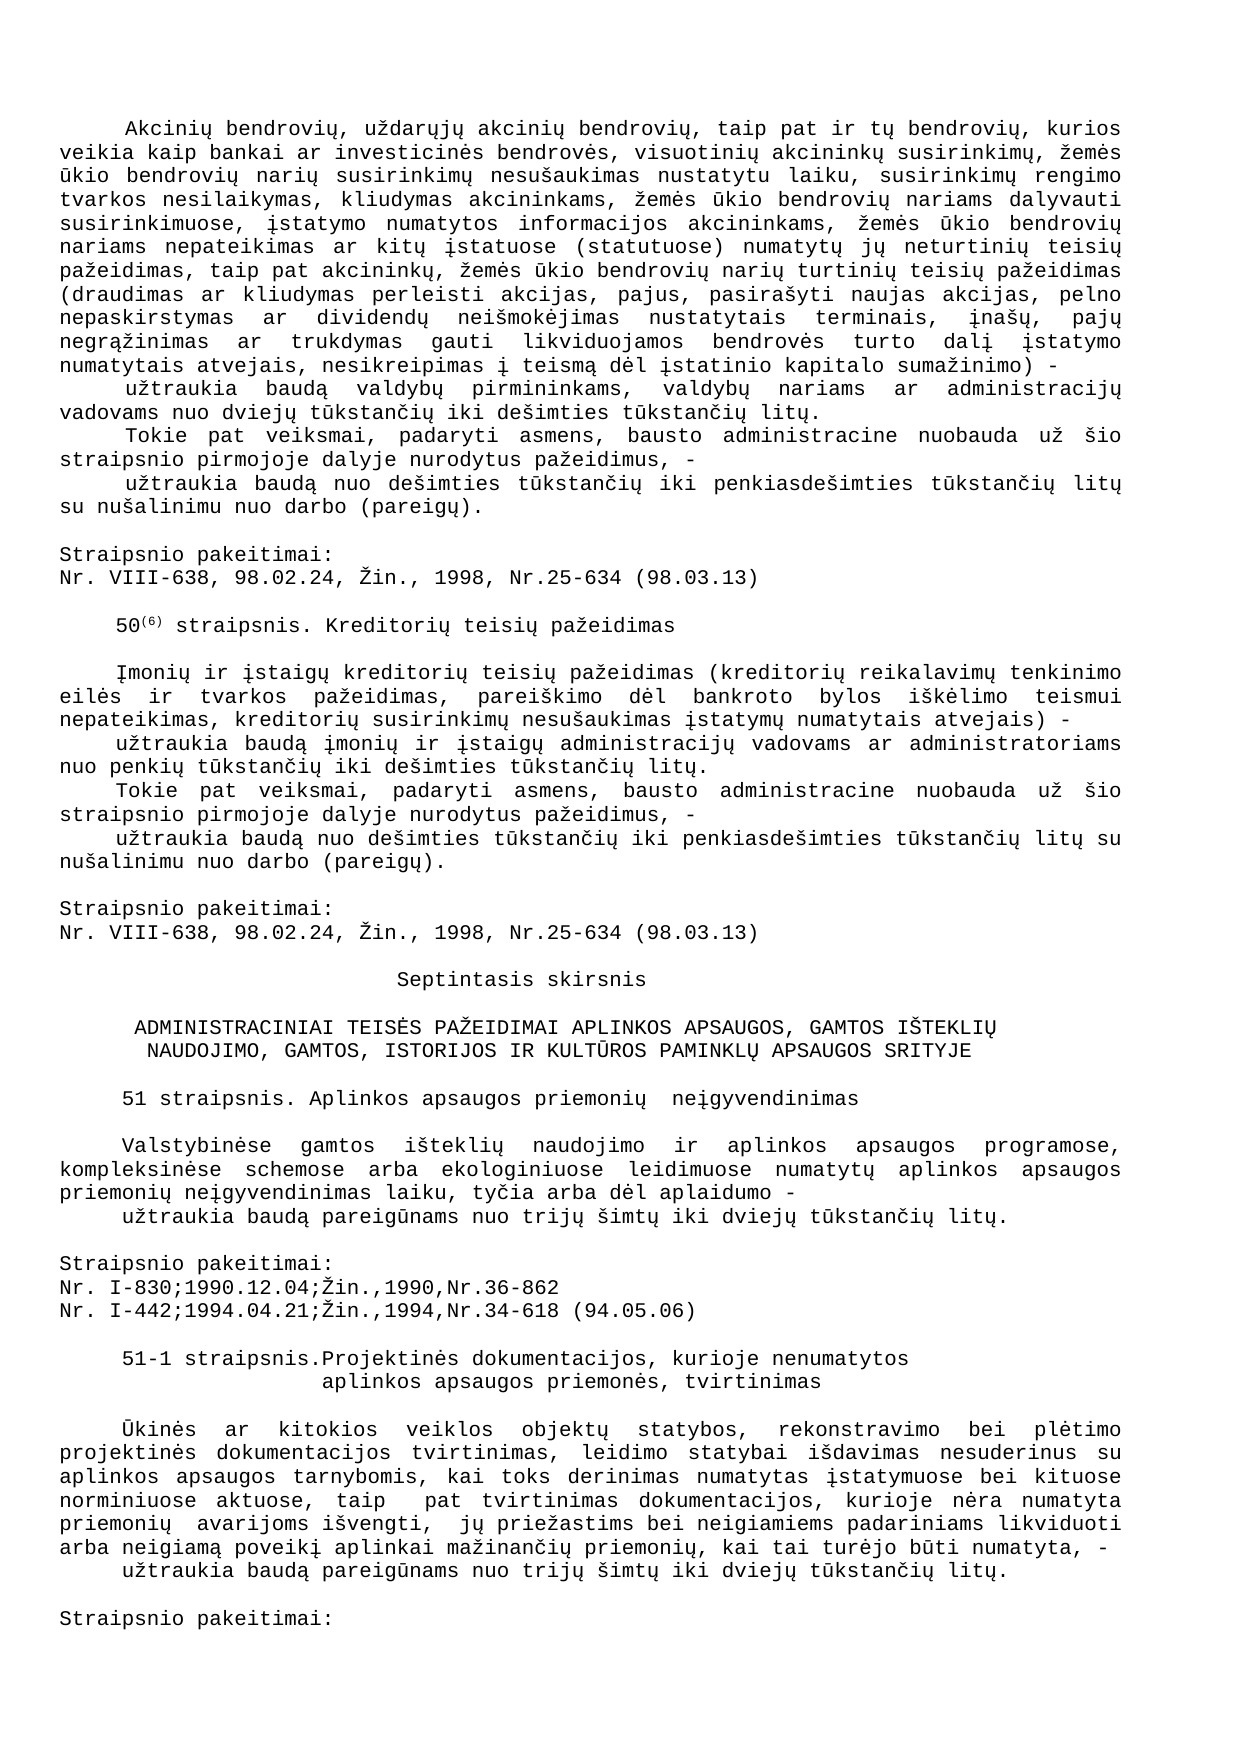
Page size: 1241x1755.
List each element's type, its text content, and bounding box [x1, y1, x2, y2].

text Tokie pat veiksmai, padaryti asmens, bausto administracine nuobauda už šio straipsnio pirmojoje dalyje nurodytus pažeidimus, - [59, 780, 1122, 827]
text Nr. I-830;1990.12.04;Žin.,1990,Nr.36-862 [59, 1277, 1122, 1300]
text Straipsnio pakeitimai: [59, 898, 1122, 922]
text Akcinių bendrovių, uždarųjų akcinių bendrovių, taip pat ir tų bendrovių, kurios veikia kaip bankai ar investicinės bendrovės, visuotinių akcininkų susirinkimų, žemės ūkio bendrovių narių susirinkimų nesušaukimas nustatytu laiku, susirinkimų rengimo tvarkos nesilaikymas, kliudymas akcininkams, žemės ūkio bendrovių nariams dalyvauti susirinkimuose, įstatymo numatytos informacijos akcininkams, žemės ūkio bendrovių nariams nepateikimas ar kitų įstatuose (statutuose) numatytų jų neturtinių teisių pažeidimas, taip pat akcininkų, žemės ūkio bendrovių narių turtinių teisių pažeidimas (draudimas ar kliudymas perleisti akcijas, pajus, pasirašyti naujas akcijas, pelno nepaskirstymas ar dividendų neišmokėjimas nustatytais terminais, įnašų, pajų negrąžinimas ar trukdymas gauti likviduojamos bendrovės turto dalį įstatymo numatytais atvejais, nesikreipimas į teismą dėl įstatinio kapitalo sumažinimo) - [59, 118, 1122, 378]
text užtraukia baudą nuo dešimties tūkstančių iki penkiasdešimties tūkstančių litų su nušalinimu nuo darbo (pareigų). [59, 827, 1122, 875]
text Tokie pat veiksmai, padaryti asmens, bausto administracine nuobauda už šio straipsnio pirmojoje dalyje nurodytus pažeidimus, - [59, 426, 1122, 473]
text užtraukia baudą pareigūnams nuo trijų šimtų iki dviejų tūkstančių litų. [59, 1561, 1122, 1584]
text užtraukia baudą įmonių ir įstaigų administracijų vadovams ar administratoriams nuo penkių tūkstančių iki dešimties tūkstančių litų. [59, 733, 1122, 780]
text užtraukia baudą nuo dešimties tūkstančių iki penkiasdešimties tūkstančių litų su nušalinimu nuo darbo (pareigų). [59, 473, 1122, 520]
text 51 straipsnis. Aplinkos apsaugos priemonių neįgyvendinimas [59, 1088, 1122, 1111]
text 50(6) straipsnis. Kreditorių teisių pažeidimas [59, 615, 1122, 638]
text Įmonių ir įstaigų kreditorių teisių pažeidimas (kreditorių reikalavimų tenkinimo eilės ir tvarkos pažeidimas, pareiškimo dėl bankroto bylos iškėlimo teismui nepateikimas, kreditorių susirinkimų nesušaukimas įstatymų numatytais atvejais) - [59, 662, 1122, 733]
text Straipsnio pakeitimai: [59, 1608, 1122, 1631]
text 51-1 straipsnis.Projektinės dokumentacijos, kurioje nenumatytos [59, 1348, 1122, 1371]
text Nr. VIII-638, 98.02.24, Žin., 1998, Nr.25-634 (98.03.13) [59, 922, 1122, 946]
text Septintasis skirsnis [59, 969, 1122, 993]
text ADMINISTRACINIAI TEISĖS PAŽEIDIMAI APLINKOS APSAUGOS, GAMTOS IŠTEKLIŲ [59, 1017, 1122, 1040]
text užtraukia baudą pareigūnams nuo trijų šimtų iki dviejų tūkstančių litų. [59, 1206, 1122, 1229]
text Ūkinės ar kitokios veiklos objektų statybos, rekonstravimo bei plėtimo projektinės dokumentacijos tvirtinimas, leidimo statybai išdavimas nesuderinus su aplinkos apsaugos tarnybomis, kai toks derinimas numatytas įstatymuose bei kituose norminiuose aktuose, taip pat tvirtinimas dokumentacijos, kurioje nėra numatyta priemonių avarijoms išvengti, jų priežastims bei neigiamiems padariniams likviduoti arba neigiamą poveikį aplinkai mažinančių priemonių, kai tai turėjo būti numatyta, - [59, 1419, 1122, 1561]
text NAUDOJIMO, GAMTOS, ISTORIJOS IR KULTŪROS PAMINKLŲ APSAUGOS SRITYJE [59, 1040, 1122, 1064]
text Straipsnio pakeitimai: [59, 1253, 1122, 1277]
text Nr. I-442;1994.04.21;Žin.,1994,Nr.34-618 (94.05.06) [59, 1300, 1122, 1324]
text Valstybinėse gamtos išteklių naudojimo ir aplinkos apsaugos programose, kompleksinėse schemose arba ekologiniuose leidimuose numatytų aplinkos apsaugos priemonių neįgyvendinimas laiku, tyčia arba dėl aplaidumo - [59, 1135, 1122, 1206]
text Nr. VIII-638, 98.02.24, Žin., 1998, Nr.25-634 (98.03.13) [59, 567, 1122, 591]
text užtraukia baudą valdybų pirmininkams, valdybų nariams ar administracijų vadovams nuo dviejų tūkstančių iki dešimties tūkstančių litų. [59, 378, 1122, 426]
text aplinkos apsaugos priemonės, tvirtinimas [59, 1371, 1122, 1395]
text Straipsnio pakeitimai: [59, 544, 1122, 567]
